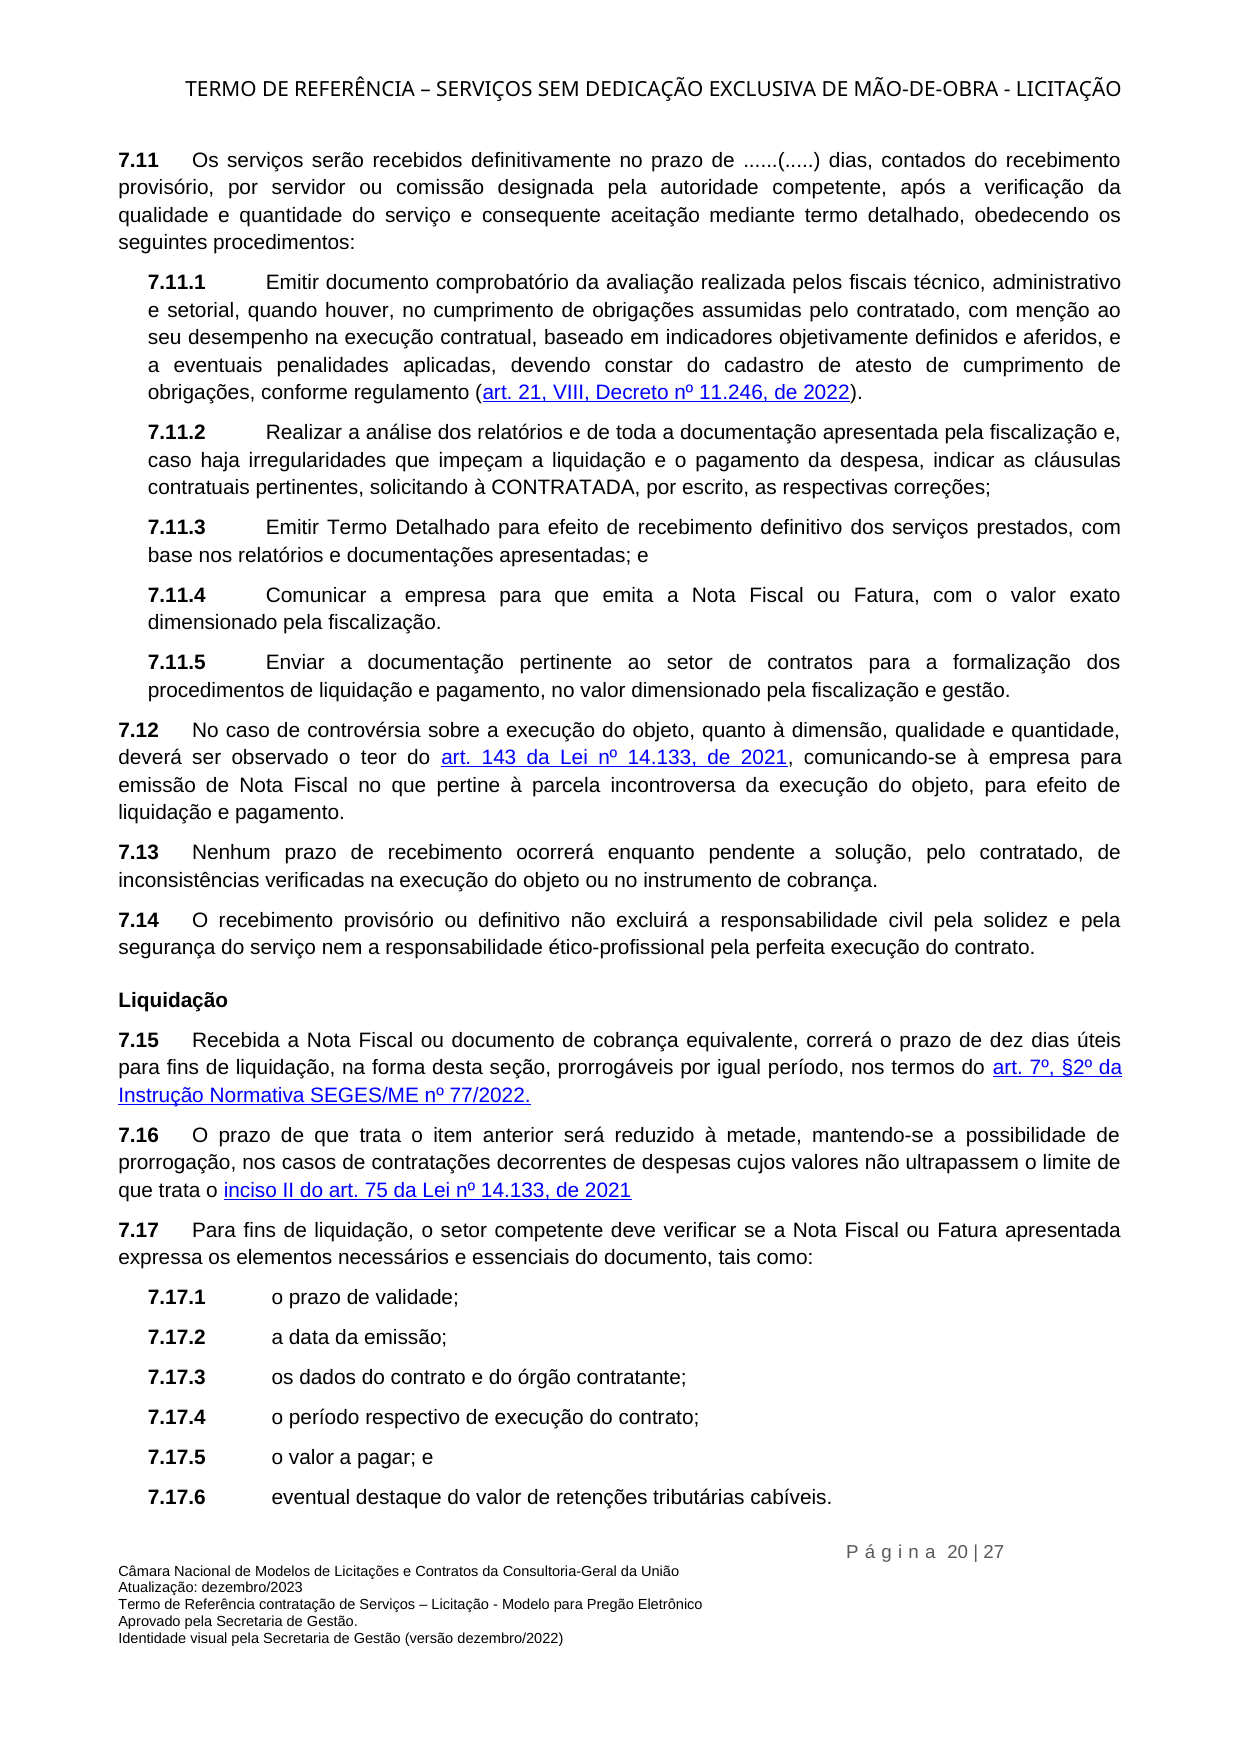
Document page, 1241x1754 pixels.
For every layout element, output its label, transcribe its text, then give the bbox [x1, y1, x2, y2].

list Nenhum prazo de recebimento ocorrerá enquanto pendente a solução, pelo contratado, de inconsistências verificadas na execução do objeto ou no instrumento de cobrança. [118, 840, 1122, 892]
list No caso de controvérsia sobre a execução do objeto, quanto à dimensão, qualidade e quantidade, deverá ser observado o teor do art. 143 da Lei nº 14.133, de 2021, comunicando-se à empresa para emissão de Nota Fiscal no que pertine à parcela incontroversa da execução do objeto, para efeito de liquidação e pagamento. [118, 718, 1122, 824]
list Para fins de liquidação, o setor competente deve verificar se a Nota Fiscal ou Fatura apresentada expressa os elementos necessários e essenciais do documento, tais como: [118, 1218, 1122, 1269]
list Emitir documento comprobatório da avaliação realizada pelos fiscais técnico, administrativo e setorial, quando houver, no cumprimento de obrigações assumidas pelo contratado, com menção ao seu desempenho na execução contratual, baseado em indicadores objetivamente definidos e aferidos, e a eventuais penalidades aplicadas, devendo constar do cadastro de atesto de cumprimento de obrigações, conforme regulamento (art. 21, VIII, Decreto nº 11.246, de 2022). [148, 270, 1122, 404]
list O prazo de que trata o item anterior será reduzido à metade, mantendo-se a possibilidade de prorrogação, nos casos de contratações decorrentes de despesas cujos valores não ultrapassem o limite de que trata o inciso II do art. 75 da Lei nº 14.133, de 2021 [118, 1123, 1122, 1202]
list o prazo de validade; [148, 1285, 1122, 1309]
list o período respectivo de execução do contrato; [148, 1405, 1122, 1429]
list Enviar a documentação pertinente ao setor de contratos para a formalização dos procedimentos de liquidação e pagamento, no valor dimensionado pela fiscalização e gestão. [148, 650, 1122, 702]
list eventual destaque do valor de retenções tributárias cabíveis. [148, 1485, 1122, 1509]
subtitle Liquidação [118, 988, 1122, 1012]
list Realizar a análise dos relatórios e de toda a documentação apresentada pela fiscalização e, caso haja irregularidades que impeçam a liquidação e o pagamento da despesa, indicar as cláusulas contratuais pertinentes, solicitando à CONTRATADA, por escrito, as respectivas correções; [148, 420, 1122, 499]
list O recebimento provisório ou definitivo não excluirá a responsabilidade civil pela solidez e pela segurança do serviço nem a responsabilidade ético-profissional pela perfeita execução do contrato. [118, 908, 1122, 959]
list a data da emissão; [148, 1325, 1122, 1349]
list Os serviços serão recebidos definitivamente no prazo de ......(.....) dias, contados do recebimento provisório, por servidor ou comissão designada pela autoridade competente, após a verificação da qualidade e quantidade do serviço e consequente aceitação mediante termo detalhado, obedecendo os seguintes procedimentos: [118, 148, 1122, 254]
list Emitir Termo Detalhado para efeito de recebimento definitivo dos serviços prestados, com base nos relatórios e documentações apresentadas; e [148, 515, 1122, 567]
list o valor a pagar; e [148, 1445, 1122, 1469]
list Comunicar a empresa para que emita a Nota Fiscal ou Fatura, com o valor exato dimensionado pela fiscalização. [148, 583, 1122, 634]
list Recebida a Nota Fiscal ou documento de cobrança equivalente, correrá o prazo de dez dias úteis para fins de liquidação, na forma desta seção, prorrogáveis por igual período, nos termos do art. 7º, §2º da Instrução Normativa SEGES/ME nº 77/2022. [118, 1028, 1122, 1107]
list os dados do contrato e do órgão contratante; [148, 1365, 1122, 1389]
